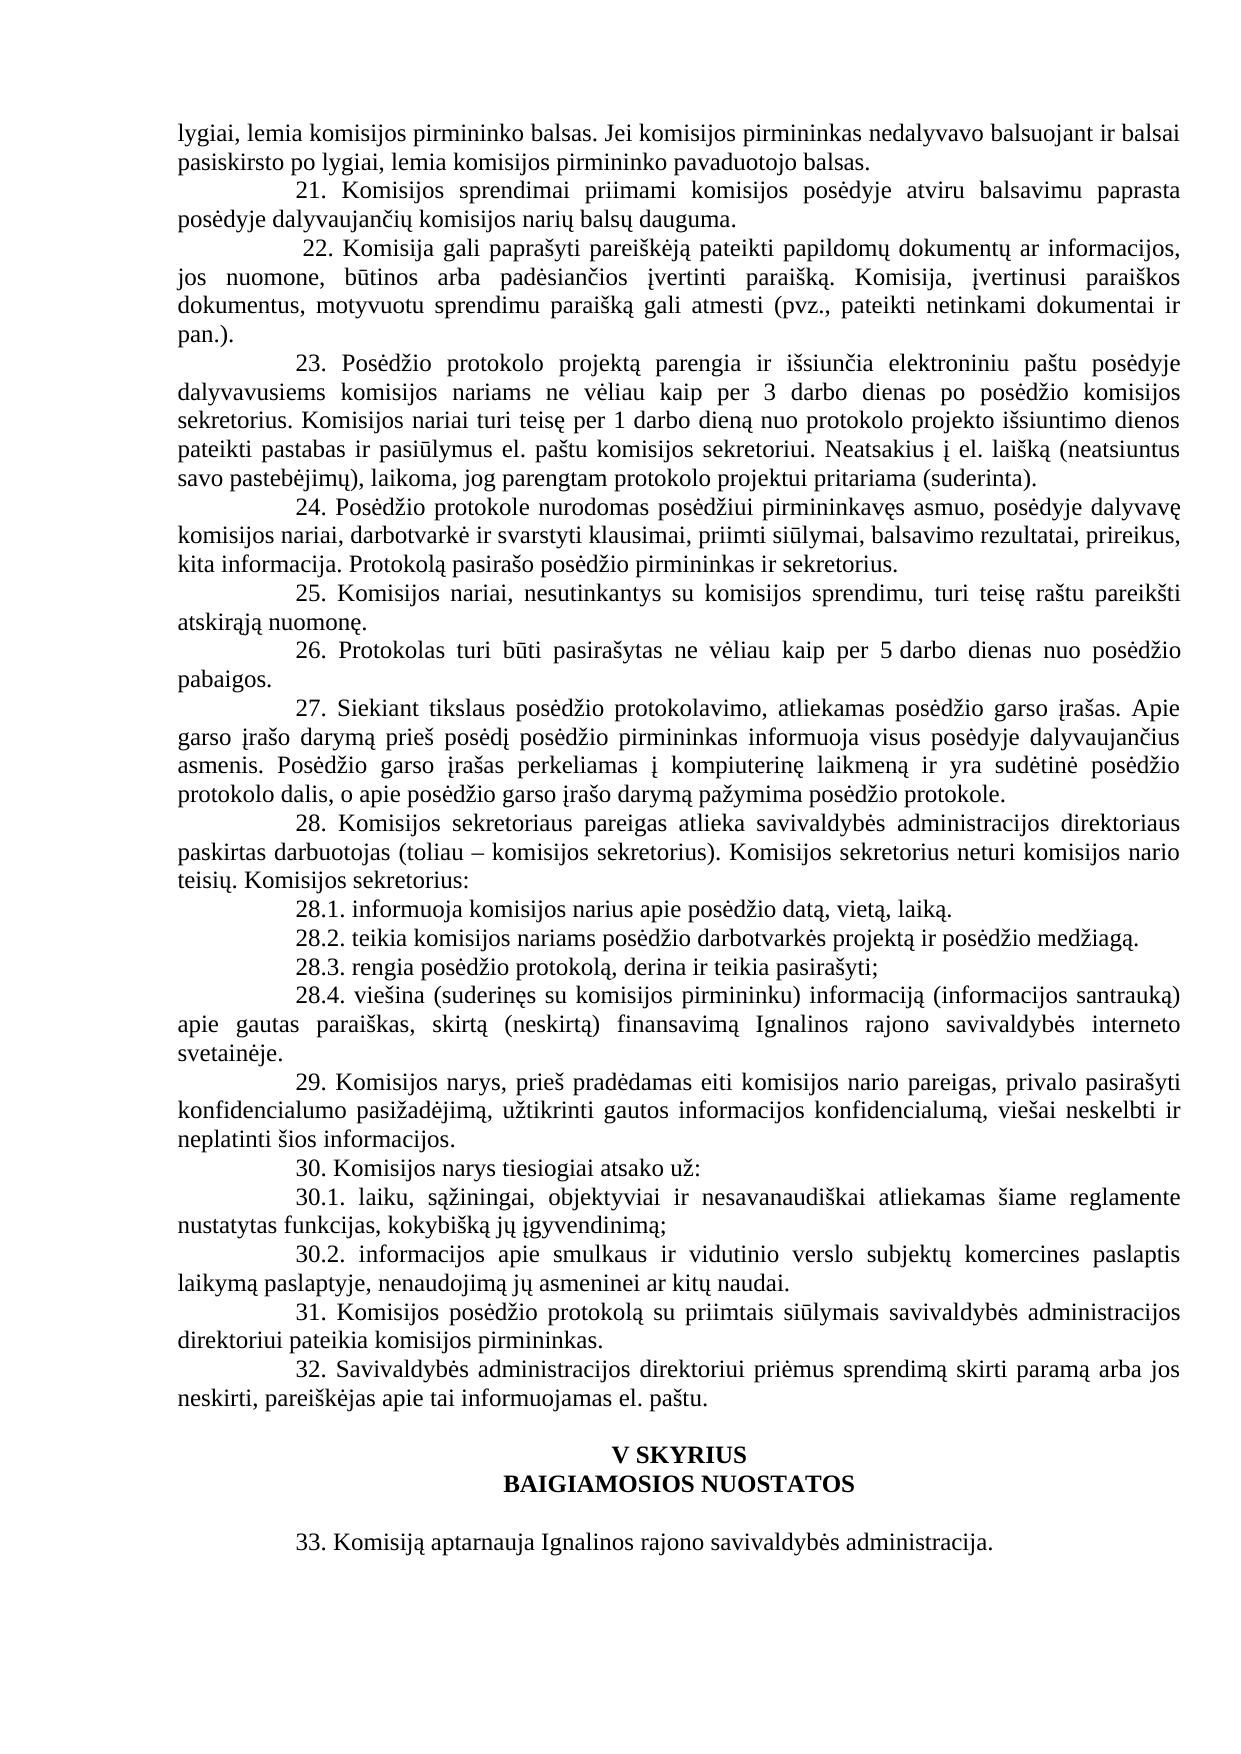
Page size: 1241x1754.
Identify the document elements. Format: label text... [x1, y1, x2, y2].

text 28. Komisijos sekretoriaus pareigas atlieka savivaldybės administracijos direktoriaus paskirtas darbuotojas (toliau – komisijos sekretorius). Komisijos sekretorius neturi komisijos nario teisių. Komisijos sekretorius: [177, 808, 1181, 894]
text 30.2. informacijos apie smulkaus ir vidutinio verslo subjektų komercines paslaptis laikymą paslaptyje, nenaudojimą jų asmeninei ar kitų naudai. [177, 1239, 1181, 1297]
text 21. Komisijos sprendimai priimami komisijos posėdyje atviru balsavimu paprasta posėdyje dalyvaujančių komisijos narių balsų dauguma. [177, 176, 1181, 233]
text 30.1. laiku, sąžiningai, objektyviai ir nesavanaudiškai atliekamas šiame reglamente nustatytas funkcijas, kokybišką jų įgyvendinimą; [177, 1182, 1181, 1239]
text 30. Komisijos narys tiesiogiai atsako už: [177, 1153, 1181, 1182]
text BAIGIAMOSIOS NUOSTATOS [177, 1469, 1181, 1498]
text 27. Siekiant tikslaus posėdžio protokolavimo, atliekamas posėdžio garso įrašas. Apie garso įrašo darymą prieš posėdį posėdžio pirmininkas informuoja visus posėdyje dalyvaujančius asmenis. Posėdžio garso įrašas perkeliamas į kompiuterinę laikmeną ir yra sudėtinė posėdžio protokolo dalis, o apie posėdžio garso įrašo darymą pažymima posėdžio protokole. [177, 693, 1181, 808]
text 32. Savivaldybės administracijos direktoriui priėmus sprendimą skirti paramą arba jos neskirti, pareiškėjas apie tai informuojamas el. paštu. [177, 1354, 1181, 1412]
text 24. Posėdžio protokole nurodomas posėdžiui pirmininkavęs asmuo, posėdyje dalyvavę komisijos nariai, darbotvarkė ir svarstyti klausimai, priimti siūlymai, balsavimo rezultatai, prireikus, kita informacija. Protokolą pasirašo posėdžio pirmininkas ir sekretorius. [177, 492, 1182, 578]
text 25. Komisijos nariai, nesutinkantys su komisijos sprendimu, turi teisę raštu pareikšti atskirąją nuomonę. [177, 578, 1182, 636]
text 22. Komisija gali paprašyti pareiškėją pateikti papildomų dokumentų ar informacijos, jos nuomone, būtinos arba padėsiančios įvertinti paraišką. Komisija, įvertinusi paraiškos dokumentus, motyvuotu sprendimu paraišką gali atmesti (pvz., pateikti netinkami dokumentai ir pan.). [177, 233, 1181, 348]
text lygiai, lemia komisijos pirmininko balsas. Jei komisijos pirmininkas nedalyvavo balsuojant ir balsai pasiskirsto po lygiai, lemia komisijos pirmininko pavaduotojo balsas. [177, 118, 1182, 176]
text 28.4. viešina (suderinęs su komisijos pirmininku) informaciją (informacijos santrauką) apie gautas paraiškas, skirtą (neskirtą) finansavimą Ignalinos rajono savivaldybės interneto svetainėje. [177, 981, 1181, 1067]
text 31. Komisijos posėdžio protokolą su priimtais siūlymais savivaldybės administracijos direktoriui pateikia komisijos pirmininkas. [177, 1297, 1181, 1354]
text 33. Komisiją aptarnauja Ignalinos rajono savivaldybės administracija. [177, 1527, 1181, 1556]
text 23. Posėdžio protokolo projektą parengia ir išsiunčia elektroniniu paštu posėdyje dalyvavusiems komisijos nariams ne vėliau kaip per 3 darbo dienas po posėdžio komisijos sekretorius. Komisijos nariai turi teisę per 1 darbo dieną nuo protokolo projekto išsiuntimo dienos pateikti pastabas ir pasiūlymus el. paštu komisijos sekretoriui. Neatsakius į el. laišką (neatsiuntus savo pastebėjimų), laikoma, jog parengtam protokolo projektui pritariama (suderinta). [177, 348, 1181, 492]
text V SKYRIUS [177, 1441, 1181, 1469]
text 28.1. informuoja komisijos narius apie posėdžio datą, vietą, laiką. [177, 894, 1181, 923]
text 28.2. teikia komisijos nariams posėdžio darbotvarkės projektą ir posėdžio medžiagą. [177, 923, 1181, 952]
text 26. Protokolas turi būti pasirašytas ne vėliau kaip per 5 darbo dienas nuo posėdžio pabaigos. [177, 636, 1181, 693]
text 28.3. rengia posėdžio protokolą, derina ir teikia pasirašyti; [177, 952, 1181, 981]
text 29. Komisijos narys, prieš pradėdamas eiti komisijos nario pareigas, privalo pasirašyti konfidencialumo pasižadėjimą, užtikrinti gautos informacijos konfidencialumą, viešai neskelbti ir neplatinti šios informacijos. [177, 1067, 1181, 1153]
